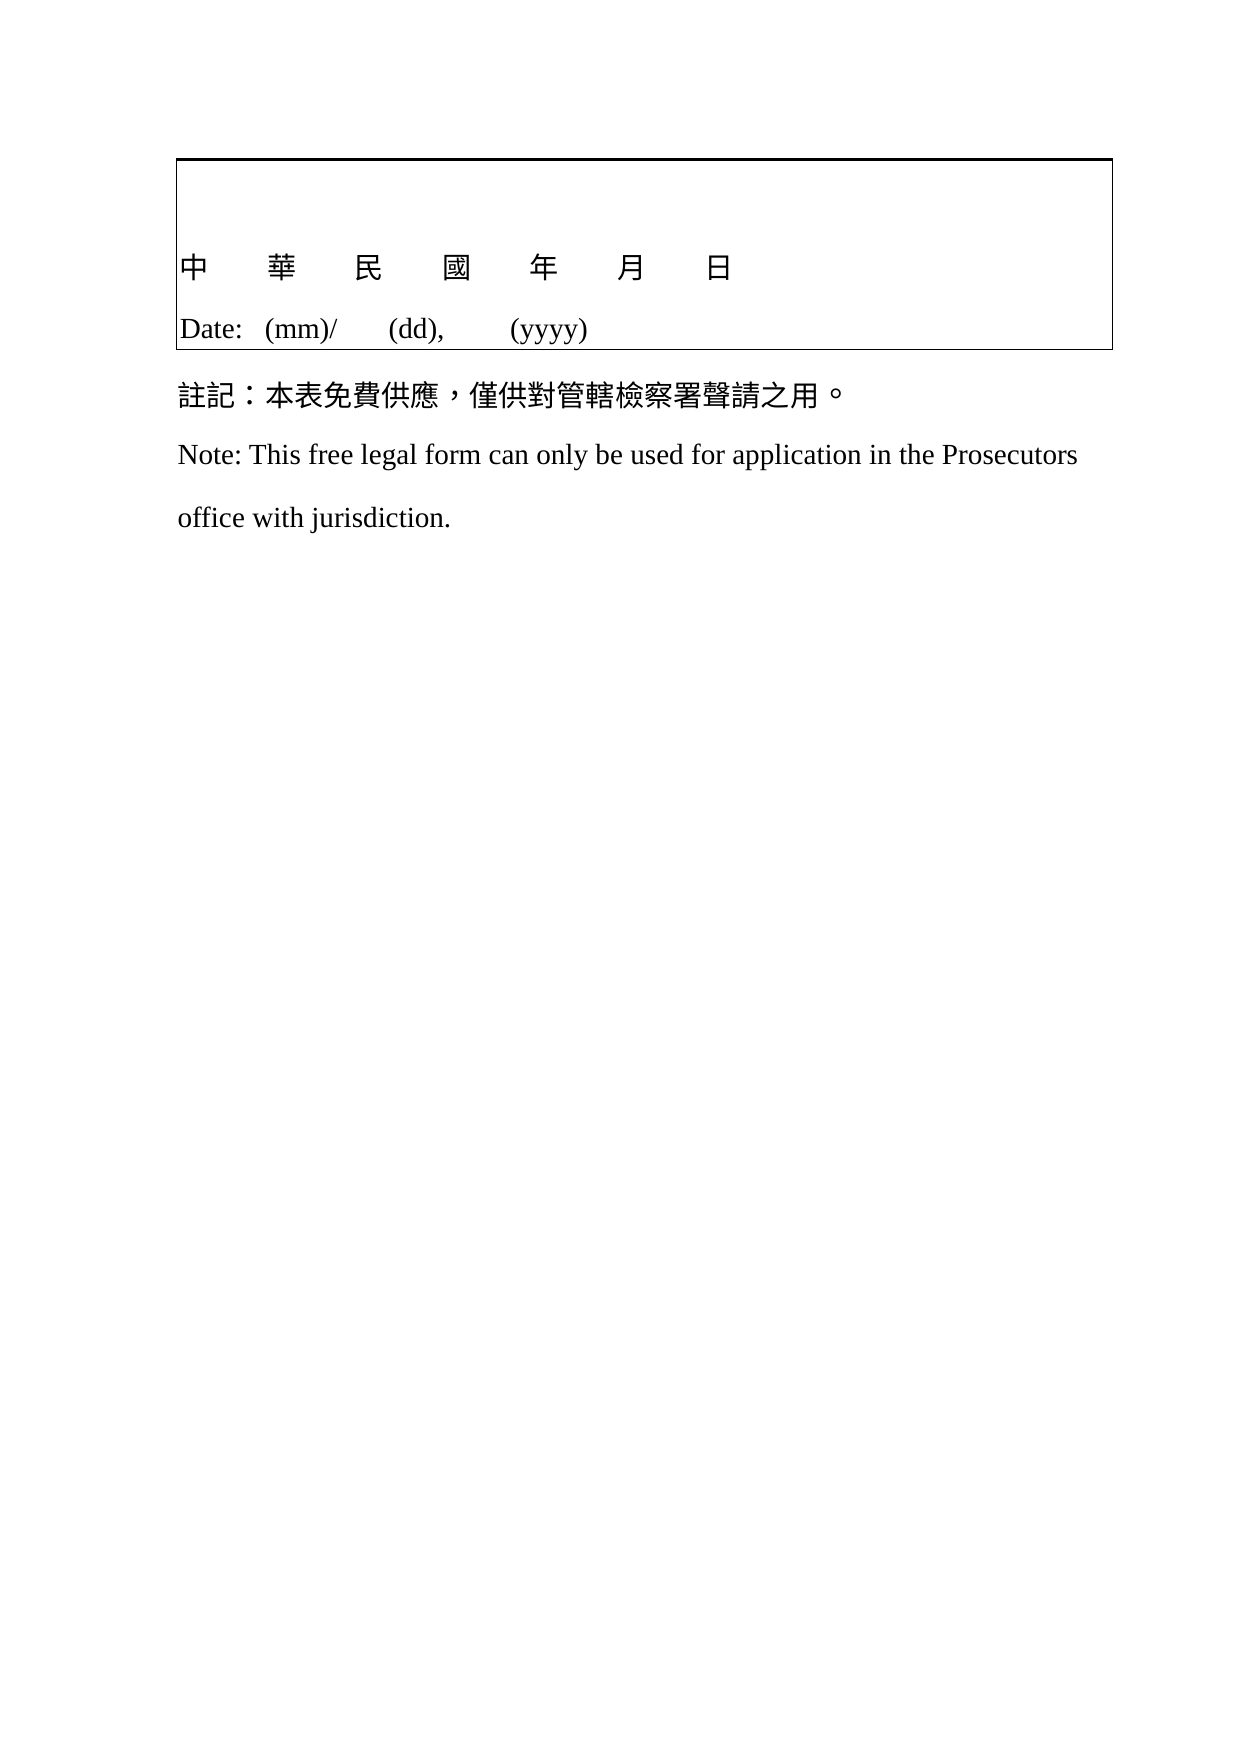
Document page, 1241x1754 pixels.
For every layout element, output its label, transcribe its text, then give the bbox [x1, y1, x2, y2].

table_cell 中 華 民 國 年 月 日 Date: (mm)/ (dd), (yyyy) [177, 161, 1112, 349]
text Note: This free legal form can only be used for application in the Prosecutors office with jurisdiction. [177, 412, 1122, 537]
text 註記：本表免費供應，僅供對管轄檢察署聲請之用。 [177, 350, 1122, 412]
